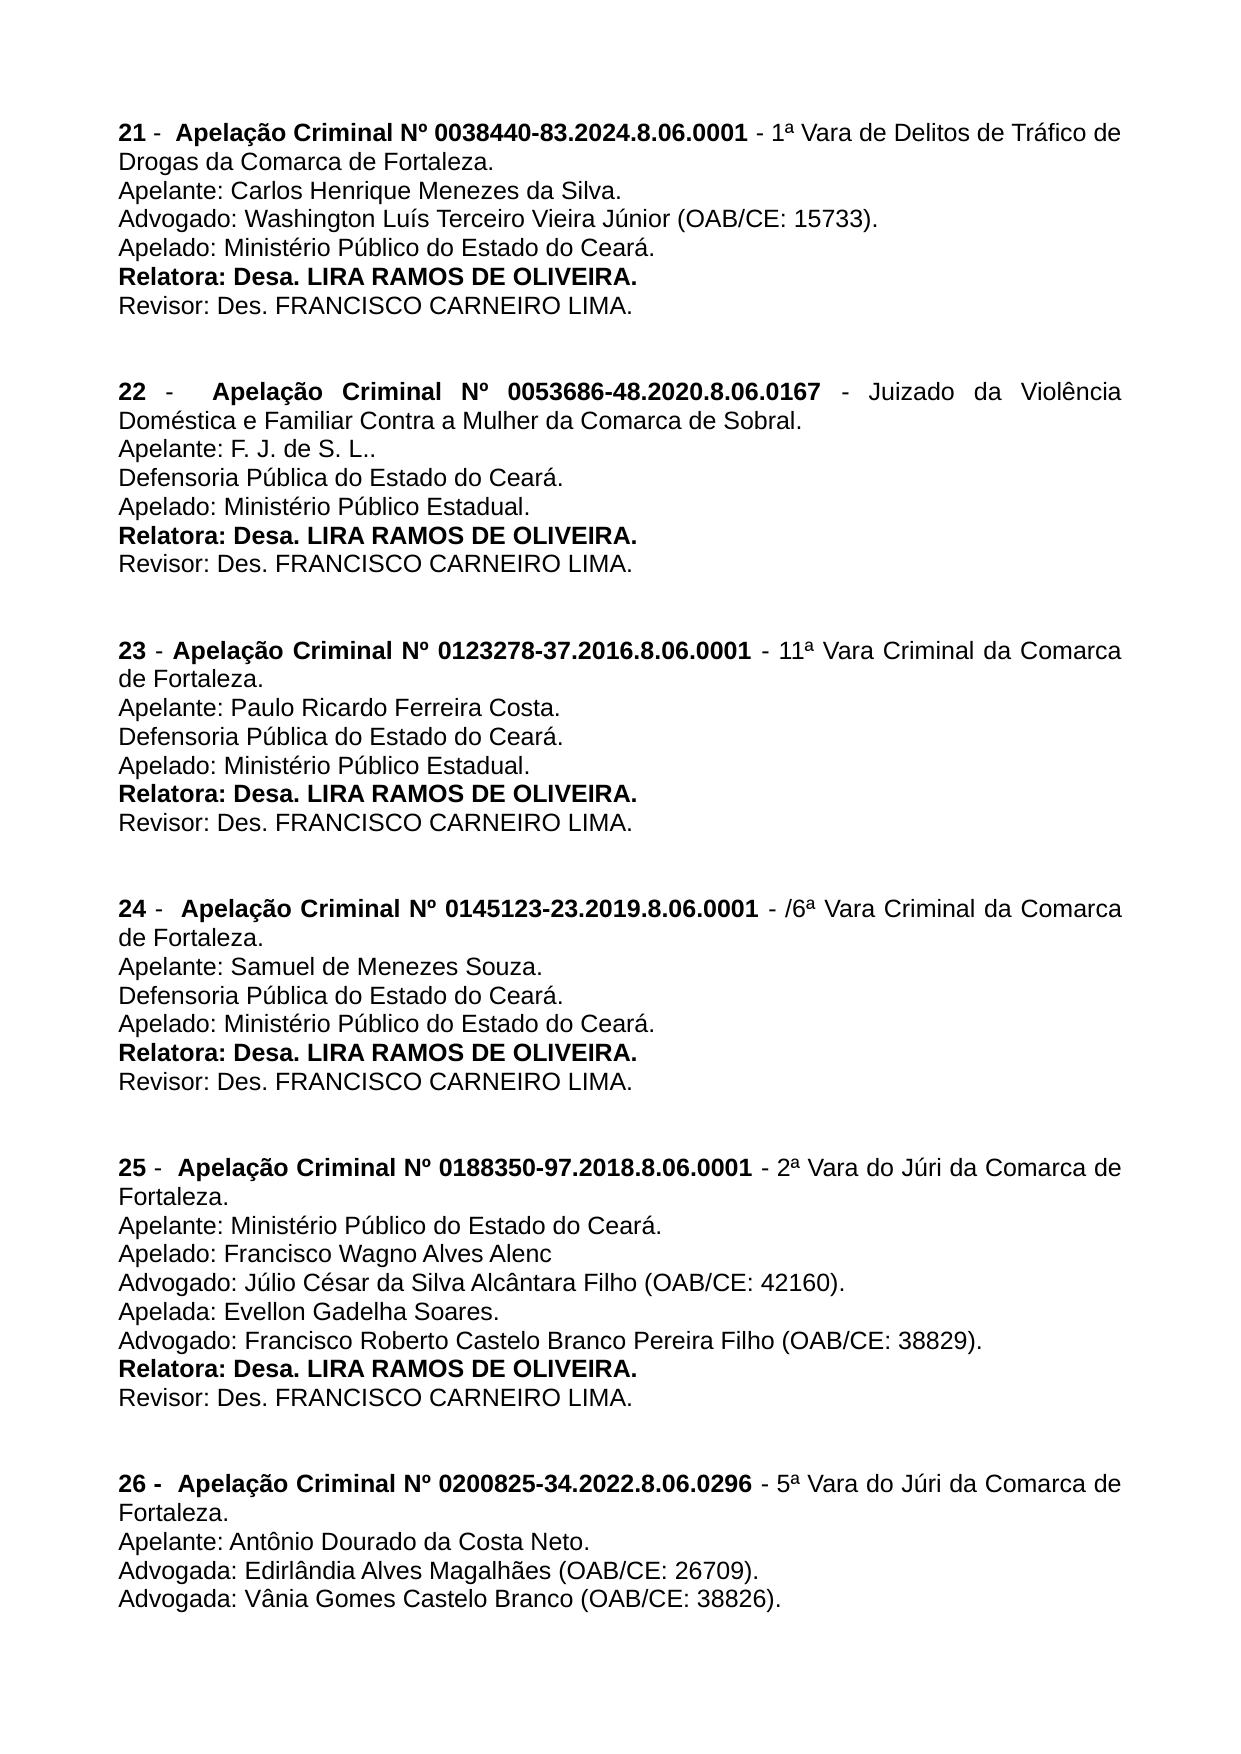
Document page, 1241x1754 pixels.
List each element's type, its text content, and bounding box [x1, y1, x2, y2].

text Apelado: Ministério Público do Estado do Ceará. [118, 1009, 1122, 1038]
text Relatora: Desa. LIRA RAMOS DE OLIVEIRA. [118, 1354, 1122, 1383]
text 24 - Apelação Criminal Nº 0145123-23.2019.8.06.0001 - /6ª Vara Criminal da Comarca de Fortaleza. [118, 894, 1122, 952]
text Apelado: Ministério Público do Estado do Ceará. [118, 233, 1122, 262]
text 21 - Apelação Criminal Nº 0038440-83.2024.8.06.0001 - 1ª Vara de Delitos de Tráfico de Drogas da Comarca de Fortaleza. [118, 118, 1122, 176]
text Advogada: Vânia Gomes Castelo Branco (OAB/CE: 38826). [118, 1584, 1122, 1613]
text Revisor: Des. FRANCISCO CARNEIRO LIMA. [118, 549, 1122, 578]
text Defensoria Pública do Estado do Ceará. [118, 463, 1122, 492]
text Defensoria Pública do Estado do Ceará. [118, 981, 1122, 1009]
text Revisor: Des. FRANCISCO CARNEIRO LIMA. [118, 1067, 1122, 1096]
text Apelado: Ministério Público Estadual. [118, 492, 1122, 521]
text Apelado: Francisco Wagno Alves Alenc [118, 1239, 1122, 1268]
text Apelante: Paulo Ricardo Ferreira Costa. [118, 693, 1122, 722]
text Relatora: Desa. LIRA RAMOS DE OLIVEIRA. [118, 1038, 1122, 1067]
text Advogado: Washington Luís Terceiro Vieira Júnior (OAB/CE: 15733). [118, 204, 1122, 233]
text Apelante: Antônio Dourado da Costa Neto. [118, 1527, 1122, 1556]
text 26 - Apelação Criminal Nº 0200825-34.2022.8.06.0296 - 5ª Vara do Júri da Comarca de Fortaleza. [118, 1469, 1122, 1527]
text Apelada: Evellon Gadelha Soares. [118, 1297, 1122, 1326]
text Apelante: F. J. de S. L.. [118, 434, 1122, 463]
text Revisor: Des. FRANCISCO CARNEIRO LIMA. [118, 808, 1122, 837]
text 25 - Apelação Criminal Nº 0188350-97.2018.8.06.0001 - 2ª Vara do Júri da Comarca de Fortaleza. [118, 1153, 1122, 1211]
text Defensoria Pública do Estado do Ceará. [118, 722, 1122, 751]
text Apelante: Ministério Público do Estado do Ceará. [118, 1211, 1122, 1239]
text Advogado: Júlio César da Silva Alcântara Filho (OAB/CE: 42160). [118, 1268, 1122, 1297]
text Advogado: Francisco Roberto Castelo Branco Pereira Filho (OAB/CE: 38829). [118, 1326, 1122, 1354]
text Advogada: Edirlândia Alves Magalhães (OAB/CE: 26709). [118, 1556, 1122, 1584]
text Apelante: Carlos Henrique Menezes da Silva. [118, 176, 1122, 204]
text Revisor: Des. FRANCISCO CARNEIRO LIMA. [118, 1383, 1122, 1412]
text 22 - Apelação Criminal Nº 0053686-48.2020.8.06.0167 - Juizado da Violência Doméstica e Familiar Contra a Mulher da Comarca de Sobral. [118, 377, 1122, 434]
text Relatora: Desa. LIRA RAMOS DE OLIVEIRA. [118, 262, 1122, 291]
text Apelado: Ministério Público Estadual. [118, 751, 1122, 779]
text 23 - Apelação Criminal Nº 0123278-37.2016.8.06.0001 - 11ª Vara Criminal da Comarca de Fortaleza. [118, 636, 1122, 693]
text Apelante: Samuel de Menezes Souza. [118, 952, 1122, 981]
text Relatora: Desa. LIRA RAMOS DE OLIVEIRA. [118, 779, 1122, 808]
text Relatora: Desa. LIRA RAMOS DE OLIVEIRA. [118, 521, 1122, 549]
text Revisor: Des. FRANCISCO CARNEIRO LIMA. [118, 291, 1122, 319]
